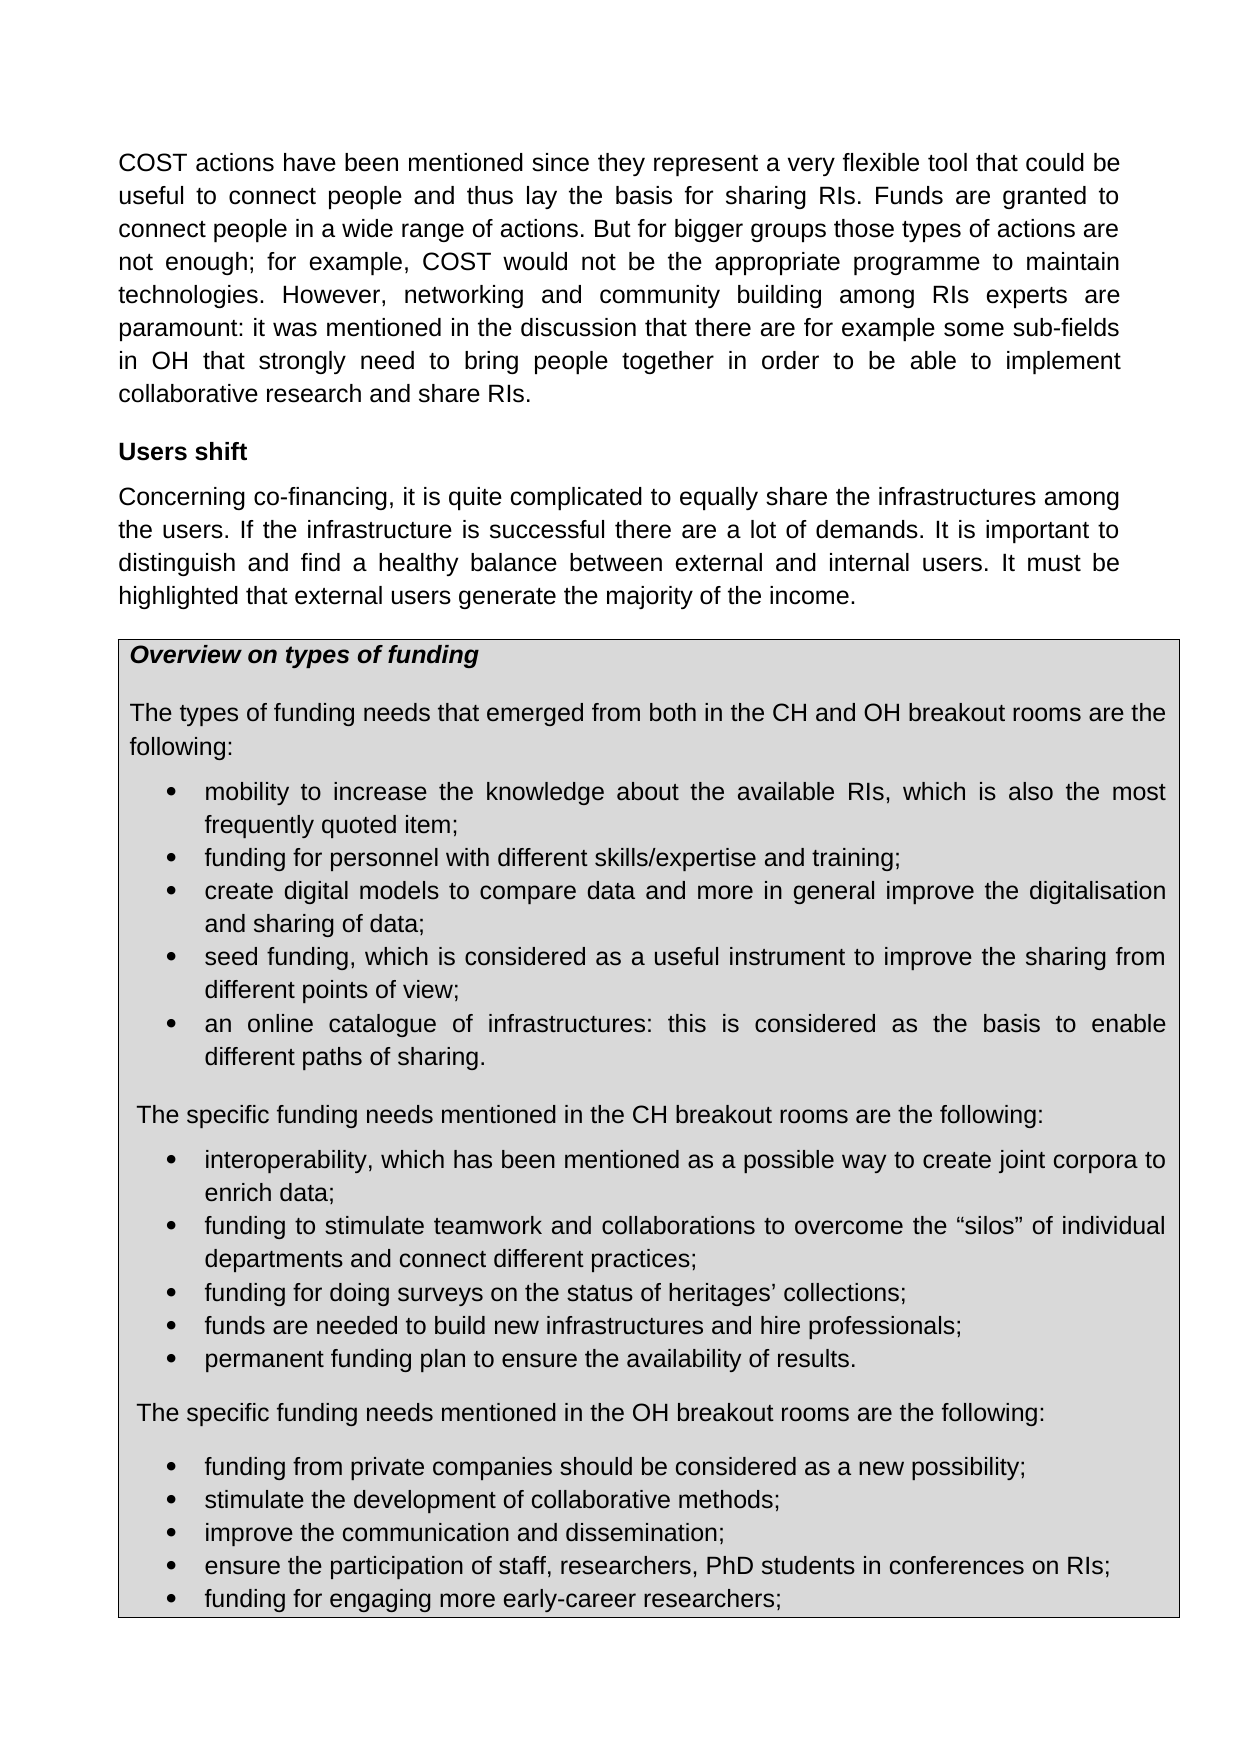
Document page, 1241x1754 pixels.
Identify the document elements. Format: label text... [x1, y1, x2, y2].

text COST actions have been mentioned since they represent a very flexible tool that could be useful to connect people and thus lay the basis for sharing RIs. Funds are granted to connect people in a wide range of actions. But for bigger groups those types of actions are not enough; for example, COST would not be the appropriate programme to maintain technologies. However, networking and community building among RIs experts are paramount: it was mentioned in the discussion that there are for example some sub-fields in OH that strongly need to bring people together in order to be able to implement collaborative research and share RIs. [118, 148, 1122, 407]
text Users shift [118, 437, 1122, 466]
table_header Overview on types of funding The types of funding needs that emerged from both in the CH and OH breakout rooms are the following: mobility to increase the knowledge about the available RIs, which is also the most frequently quoted item; funding for personnel with different skills/expertise and training; create digital models to compare data and more in general improve the digitalisation and sharing of data; seed funding, which is considered as a useful instrument to improve the sharing from different points of view; an online catalogue of infrastructures: this is considered as the basis to enable different paths of sharing. The specific funding needs mentioned in the CH breakout rooms are the following: interoperability, which has been mentioned as a possible way to create joint corpora to enrich data; funding to stimulate teamwork and collaborations to overcome the “silos” of individual departments and connect different practices; funding for doing surveys on the status of heritages’ collections; funds are needed to build new infrastructures and hire professionals; permanent funding plan to ensure the availability of results. The specific funding needs mentioned in the OH breakout rooms are the following: funding from private companies should be considered as a new possibility; stimulate the development of collaborative methods; improve the communication and dissemination; ensure the participation of staff, researchers, PhD students in conferences on RIs; funding for engaging more early-career researchers; funding for maintenance of RIs; possible funding for COST action to connect people; consider the share of co-financing of the infrastructures to better balance external and internal users. [119, 640, 1179, 1617]
text Concerning co-financing, it is quite complicated to equally share the infrastructures among the users. If the infrastructure is successful there are a lot of demands. It is important to distinguish and find a healthy balance between external and internal users. It must be highlighted that external users generate the majority of the income. [118, 482, 1122, 610]
